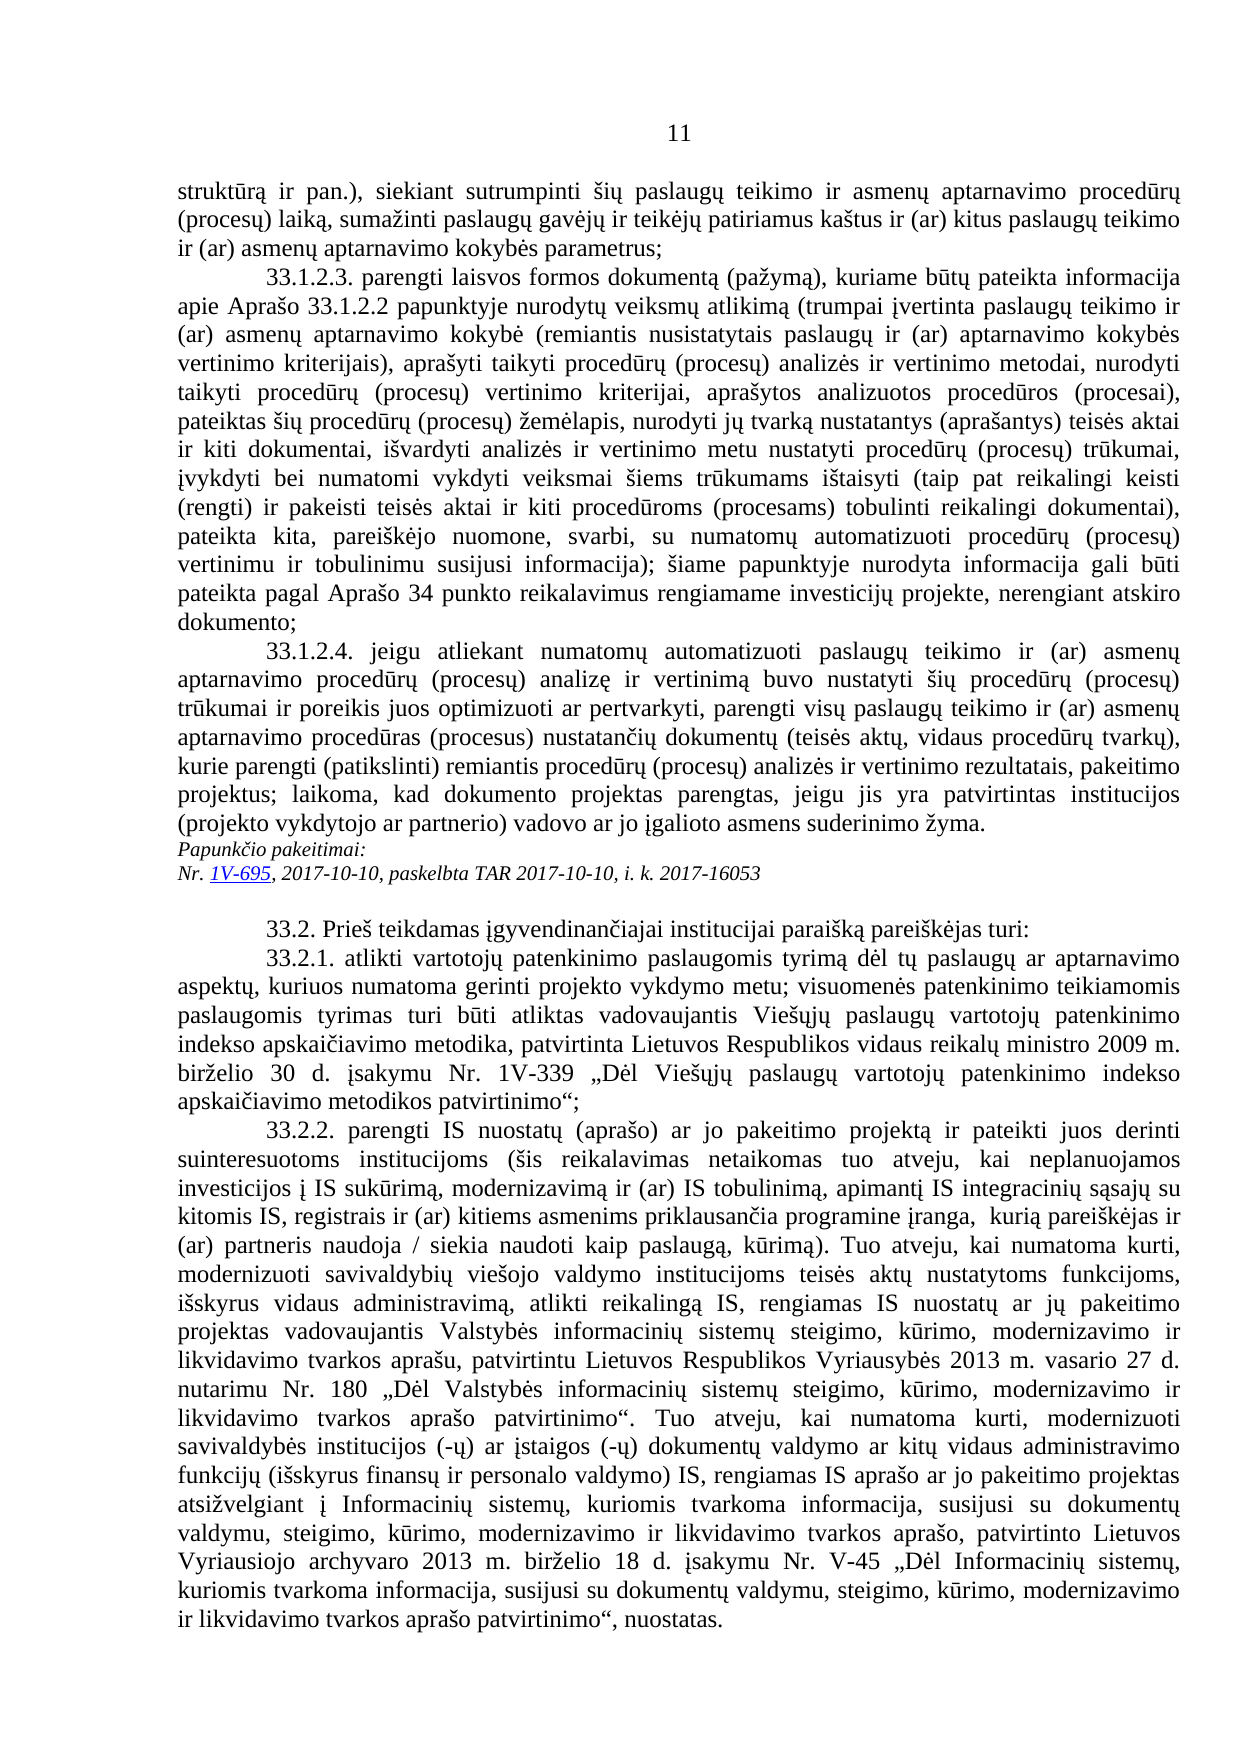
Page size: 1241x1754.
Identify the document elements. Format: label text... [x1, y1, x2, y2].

text 33.1.2.4. jeigu atliekant numatomų automatizuoti paslaugų teikimo ir (ar) asmenų aptarnavimo procedūrų (procesų) analizę ir vertinimą buvo nustatyti šių procedūrų (procesų) trūkumai ir poreikis juos optimizuoti ar pertvarkyti, parengti visų paslaugų teikimo ir (ar) asmenų aptarnavimo procedūras (procesus) nustatančių dokumentų (teisės aktų, vidaus procedūrų tvarkų), kurie parengti (patikslinti) remiantis procedūrų (procesų) analizės ir vertinimo rezultatais, pakeitimo projektus; laikoma, kad dokumento projektas parengtas, jeigu jis yra patvirtintas institucijos (projekto vykdytojo ar partnerio) vadovo ar jo įgalioto asmens suderinimo žyma. [177, 636, 1181, 837]
text struktūrą ir pan.), siekiant sutrumpinti šių paslaugų teikimo ir asmenų aptarnavimo procedūrų (procesų) laiką, sumažinti paslaugų gavėjų ir teikėjų patiriamus kaštus ir (ar) kitus paslaugų teikimo ir (ar) asmenų aptarnavimo kokybės parametrus; [177, 176, 1181, 262]
text 33.2. Prieš teikdamas įgyvendinančiajai institucijai paraišką pareiškėjas turi: [177, 914, 1181, 943]
text 33.1.2.3. parengti laisvos formos dokumentą (pažymą), kuriame būtų pateikta informacija apie Aprašo 33.1.2.2 papunktyje nurodytų veiksmų atlikimą (trumpai įvertinta paslaugų teikimo ir (ar) asmenų aptarnavimo kokybė (remiantis nusistatytais paslaugų ir (ar) aptarnavimo kokybės vertinimo kriterijais), aprašyti taikyti procedūrų (procesų) analizės ir vertinimo metodai, nurodyti taikyti procedūrų (procesų) vertinimo kriterijai, aprašytos analizuotos procedūros (procesai), pateiktas šių procedūrų (procesų) žemėlapis, nurodyti jų tvarką nustatantys (aprašantys) teisės aktai ir kiti dokumentai, išvardyti analizės ir vertinimo metu nustatyti procedūrų (procesų) trūkumai, įvykdyti bei numatomi vykdyti veiksmai šiems trūkumams ištaisyti (taip pat reikalingi keisti (rengti) ir pakeisti teisės aktai ir kiti procedūroms (procesams) tobulinti reikalingi dokumentai), pateikta kita, pareiškėjo nuomone, svarbi, su numatomų automatizuoti procedūrų (procesų) vertinimu ir tobulinimu susijusi informacija); šiame papunktyje nurodyta informacija gali būti pateikta pagal Aprašo 34 punkto reikalavimus rengiamame investicijų projekte, nerengiant atskiro dokumento; [177, 262, 1181, 636]
text Papunkčio pakeitimai: [177, 837, 1181, 861]
text 33.2.2. parengti IS nuostatų (aprašo) ar jo pakeitimo projektą ir pateikti juos derinti suinteresuotoms institucijoms (šis reikalavimas netaikomas tuo atveju, kai neplanuojamos investicijos į IS sukūrimą, modernizavimą ir (ar) IS tobulinimą, apimantį IS integracinių sąsajų su kitomis IS, registrais ir (ar) kitiems asmenims priklausančia programine įranga, kurią pareiškėjas ir (ar) partneris naudoja / siekia naudoti kaip paslaugą, kūrimą). Tuo atveju, kai numatoma kurti, modernizuoti savivaldybių viešojo valdymo institucijoms teisės aktų nustatytoms funkcijoms, išskyrus vidaus administravimą, atlikti reikalingą IS, rengiamas IS nuostatų ar jų pakeitimo projektas vadovaujantis Valstybės informacinių sistemų steigimo, kūrimo, modernizavimo ir likvidavimo tvarkos aprašu, patvirtintu Lietuvos Respublikos Vyriausybės 2013 m. vasario 27 d. nutarimu Nr. 180 „Dėl Valstybės informacinių sistemų steigimo, kūrimo, modernizavimo ir likvidavimo tvarkos aprašo patvirtinimo“. Tuo atveju, kai numatoma kurti, modernizuoti savivaldybės institucijos (-ų) ar įstaigos (-ų) dokumentų valdymo ar kitų vidaus administravimo funkcijų (išskyrus finansų ir personalo valdymo) IS, rengiamas IS aprašo ar jo pakeitimo projektas atsižvelgiant į Informacinių sistemų, kuriomis tvarkoma informacija, susijusi su dokumentų valdymu, steigimo, kūrimo, modernizavimo ir likvidavimo tvarkos aprašo, patvirtinto Lietuvos Vyriausiojo archyvaro 2013 m. birželio 18 d. įsakymu Nr. V-45 „Dėl Informacinių sistemų, kuriomis tvarkoma informacija, susijusi su dokumentų valdymu, steigimo, kūrimo, modernizavimo ir likvidavimo tvarkos aprašo patvirtinimo“, nuostatas. [177, 1115, 1181, 1633]
text 33.2.1. atlikti vartotojų patenkinimo paslaugomis tyrimą dėl tų paslaugų ar aptarnavimo aspektų, kuriuos numatoma gerinti projekto vykdymo metu; visuomenės patenkinimo teikiamomis paslaugomis tyrimas turi būti atliktas vadovaujantis Viešųjų paslaugų vartotojų patenkinimo indekso apskaičiavimo metodika, patvirtinta Lietuvos Respublikos vidaus reikalų ministro 2009 m. birželio 30 d. įsakymu Nr. 1V-339 „Dėl Viešųjų paslaugų vartotojų patenkinimo indekso apskaičiavimo metodikos patvirtinimo“; [177, 943, 1181, 1115]
text Nr. 1V-695, 2017-10-10, paskelbta TAR 2017-10-10, i. k. 2017-16053 [177, 861, 1181, 885]
